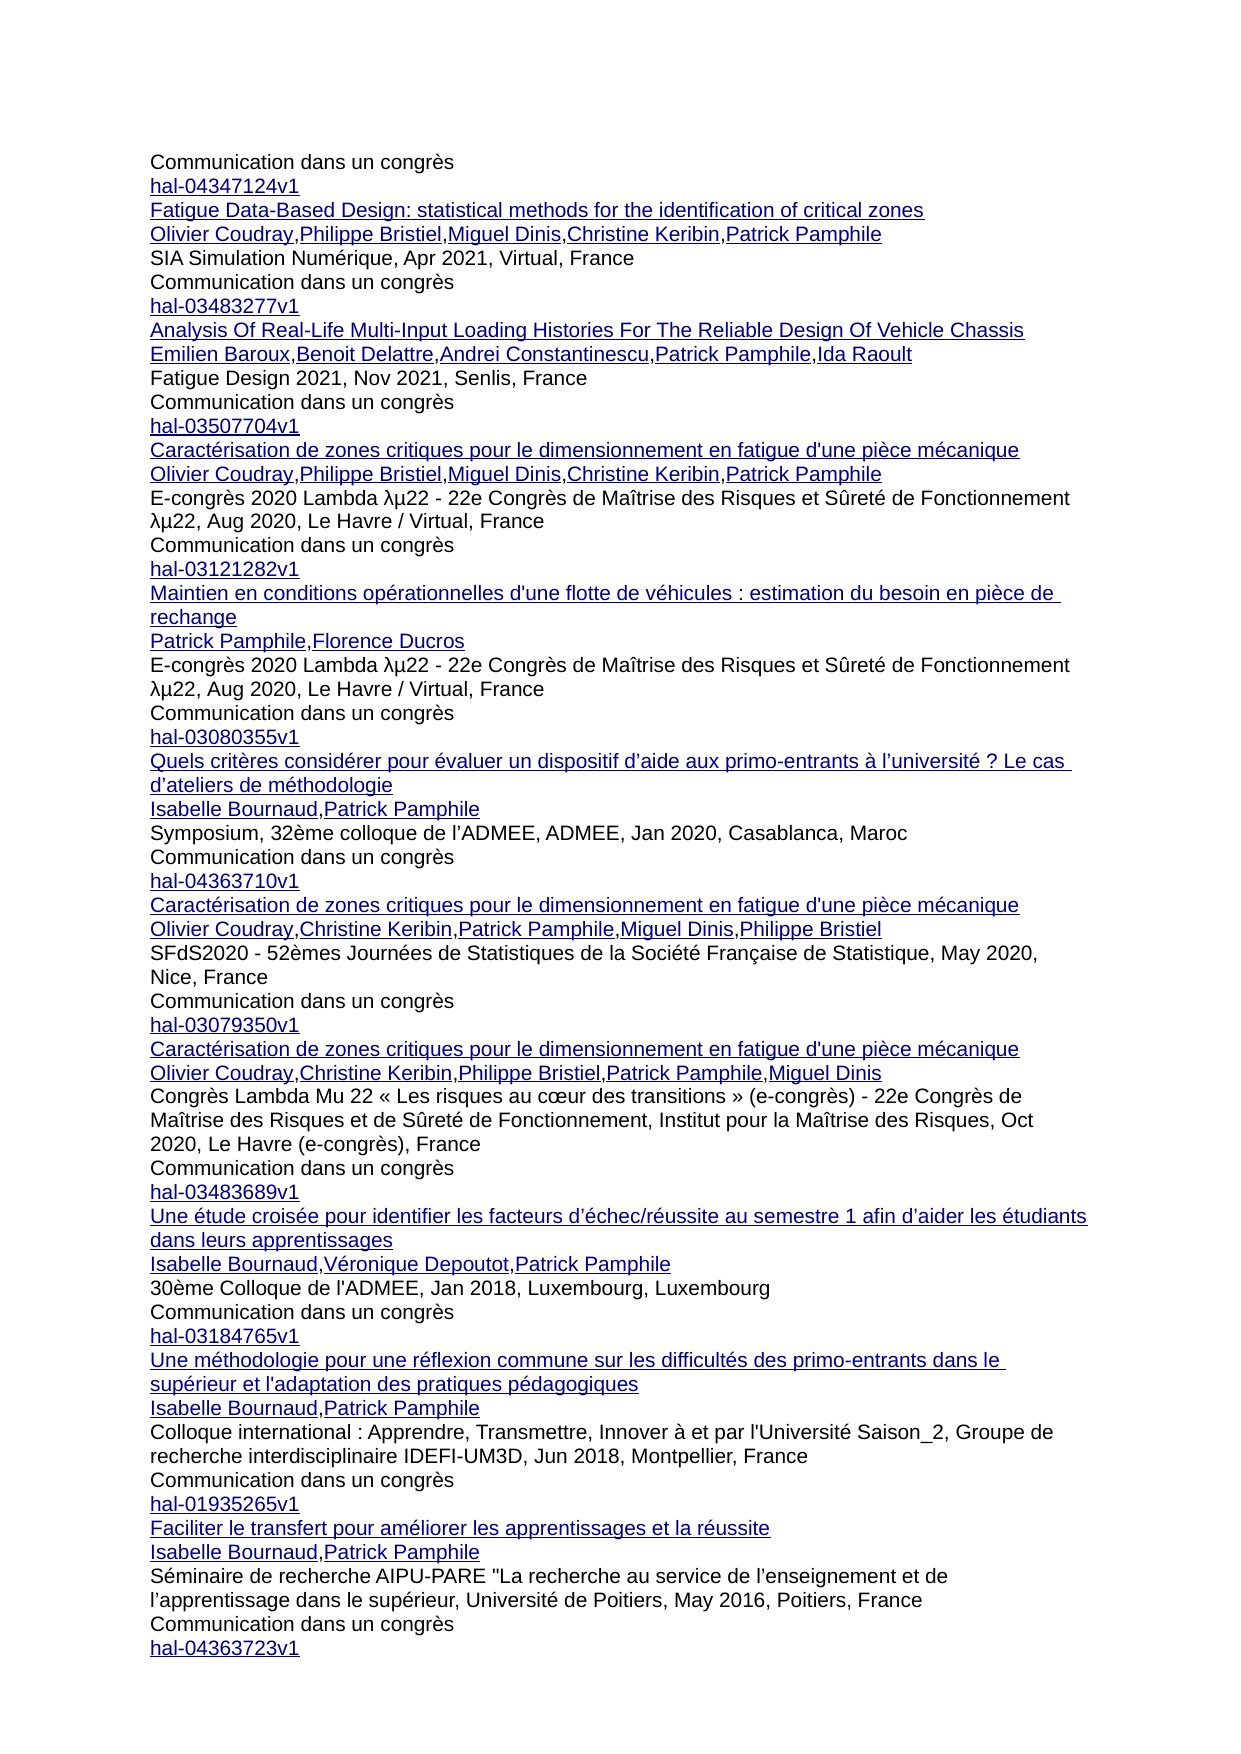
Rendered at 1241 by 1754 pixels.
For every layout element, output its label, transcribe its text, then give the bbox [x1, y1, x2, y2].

table_cell Une méthodologie pour une réflexion commune sur les difficultés des primo-entrants dans le supérieur et l'adaptation des pratiques pédagogiques Isabelle Bournaud,Patrick Pamphile Colloque international : Apprendre, Transmettre, Innover à et par l'Université Saison_2, Groupe de recherche interdisciplinaire IDEFI-UM3D, Jun 2018, Montpellier, France Communication dans un congrès hal-01935265v1 [150, 1348, 1090, 1516]
table_cell Quels critères considérer pour évaluer un dispositif d’aide aux primo-entrants à l’université ? Le cas d’ateliers de méthodologie Isabelle Bournaud,Patrick Pamphile Symposium, 32ème colloque de l’ADMEE, ADMEE, Jan 2020, Casablanca, Maroc Communication dans un congrès hal-04363710v1 [150, 749, 1090, 893]
table_cell Maintien en conditions opérationnelles d'une flotte de véhicules : estimation du besoin en pièce de rechange Patrick Pamphile,Florence Ducros E-congrès 2020 Lambda λµ22 - 22e Congrès de Maîtrise des Risques et Sûreté de Fonctionnement λµ22, Aug 2020, Le Havre / Virtual, France Communication dans un congrès hal-03080355v1 [150, 581, 1090, 749]
table_cell Caractérisation de zones critiques pour le dimensionnement en fatigue d'une pièce mécanique Olivier Coudray,Christine Keribin,Philippe Bristiel,Patrick Pamphile,Miguel Dinis Congrès Lambda Mu 22 « Les risques au cœur des transitions » (e-congrès) - 22e Congrès de Maîtrise des Risques et de Sûreté de Fonctionnement, Institut pour la Maîtrise des Risques, Oct 2020, Le Havre (e-congrès), France Communication dans un congrès hal-03483689v1 [150, 1036, 1090, 1204]
table_cell Faciliter le transfert pour améliorer les apprentissages et la réussite Isabelle Bournaud,Patrick Pamphile Séminaire de recherche AIPU-PARE "La recherche au service de l’enseignement et de l’apprentissage dans le supérieur, Université de Poitiers, May 2016, Poitiers, France Communication dans un congrès hal-04363723v1 [150, 1516, 1090, 1659]
table_cell Fatigue Data-Based Design: statistical methods for the identification of critical zones Olivier Coudray,Philippe Bristiel,Miguel Dinis,Christine Keribin,Patrick Pamphile SIA Simulation Numérique, Apr 2021, Virtual, France Communication dans un congrès hal-03483277v1 [150, 198, 1090, 318]
table_cell Caractérisation de zones critiques pour le dimensionnement en fatigue d'une pièce mécanique Olivier Coudray,Philippe Bristiel,Miguel Dinis,Christine Keribin,Patrick Pamphile E-congrès 2020 Lambda λµ22 - 22e Congrès de Maîtrise des Risques et Sûreté de Fonctionnement λµ22, Aug 2020, Le Havre / Virtual, France Communication dans un congrès hal-03121282v1 [150, 438, 1090, 581]
table_cell Une étude croisée pour identifier les facteurs d’échec/réussite au semestre 1 afin d’aider les étudiants dans leurs apprentissages Isabelle Bournaud,Véronique Depoutot,Patrick Pamphile 30ème Colloque de l'ADMEE, Jan 2018, Luxembourg, Luxembourg Communication dans un congrès hal-03184765v1 [150, 1204, 1090, 1348]
table_cell Communication dans un congrès hal-04347124v1 [150, 150, 1090, 198]
table_cell Caractérisation de zones critiques pour le dimensionnement en fatigue d'une pièce mécanique Olivier Coudray,Christine Keribin,Patrick Pamphile,Miguel Dinis,Philippe Bristiel SFdS2020 - 52èmes Journées de Statistiques de la Société Française de Statistique, May 2020, Nice, France Communication dans un congrès hal-03079350v1 [150, 893, 1090, 1036]
table_cell Analysis Of Real-Life Multi-Input Loading Histories For The Reliable Design Of Vehicle Chassis Emilien Baroux,Benoit Delattre,Andrei Constantinescu,Patrick Pamphile,Ida Raoult Fatigue Design 2021, Nov 2021, Senlis, France Communication dans un congrès hal-03507704v1 [150, 318, 1090, 437]
